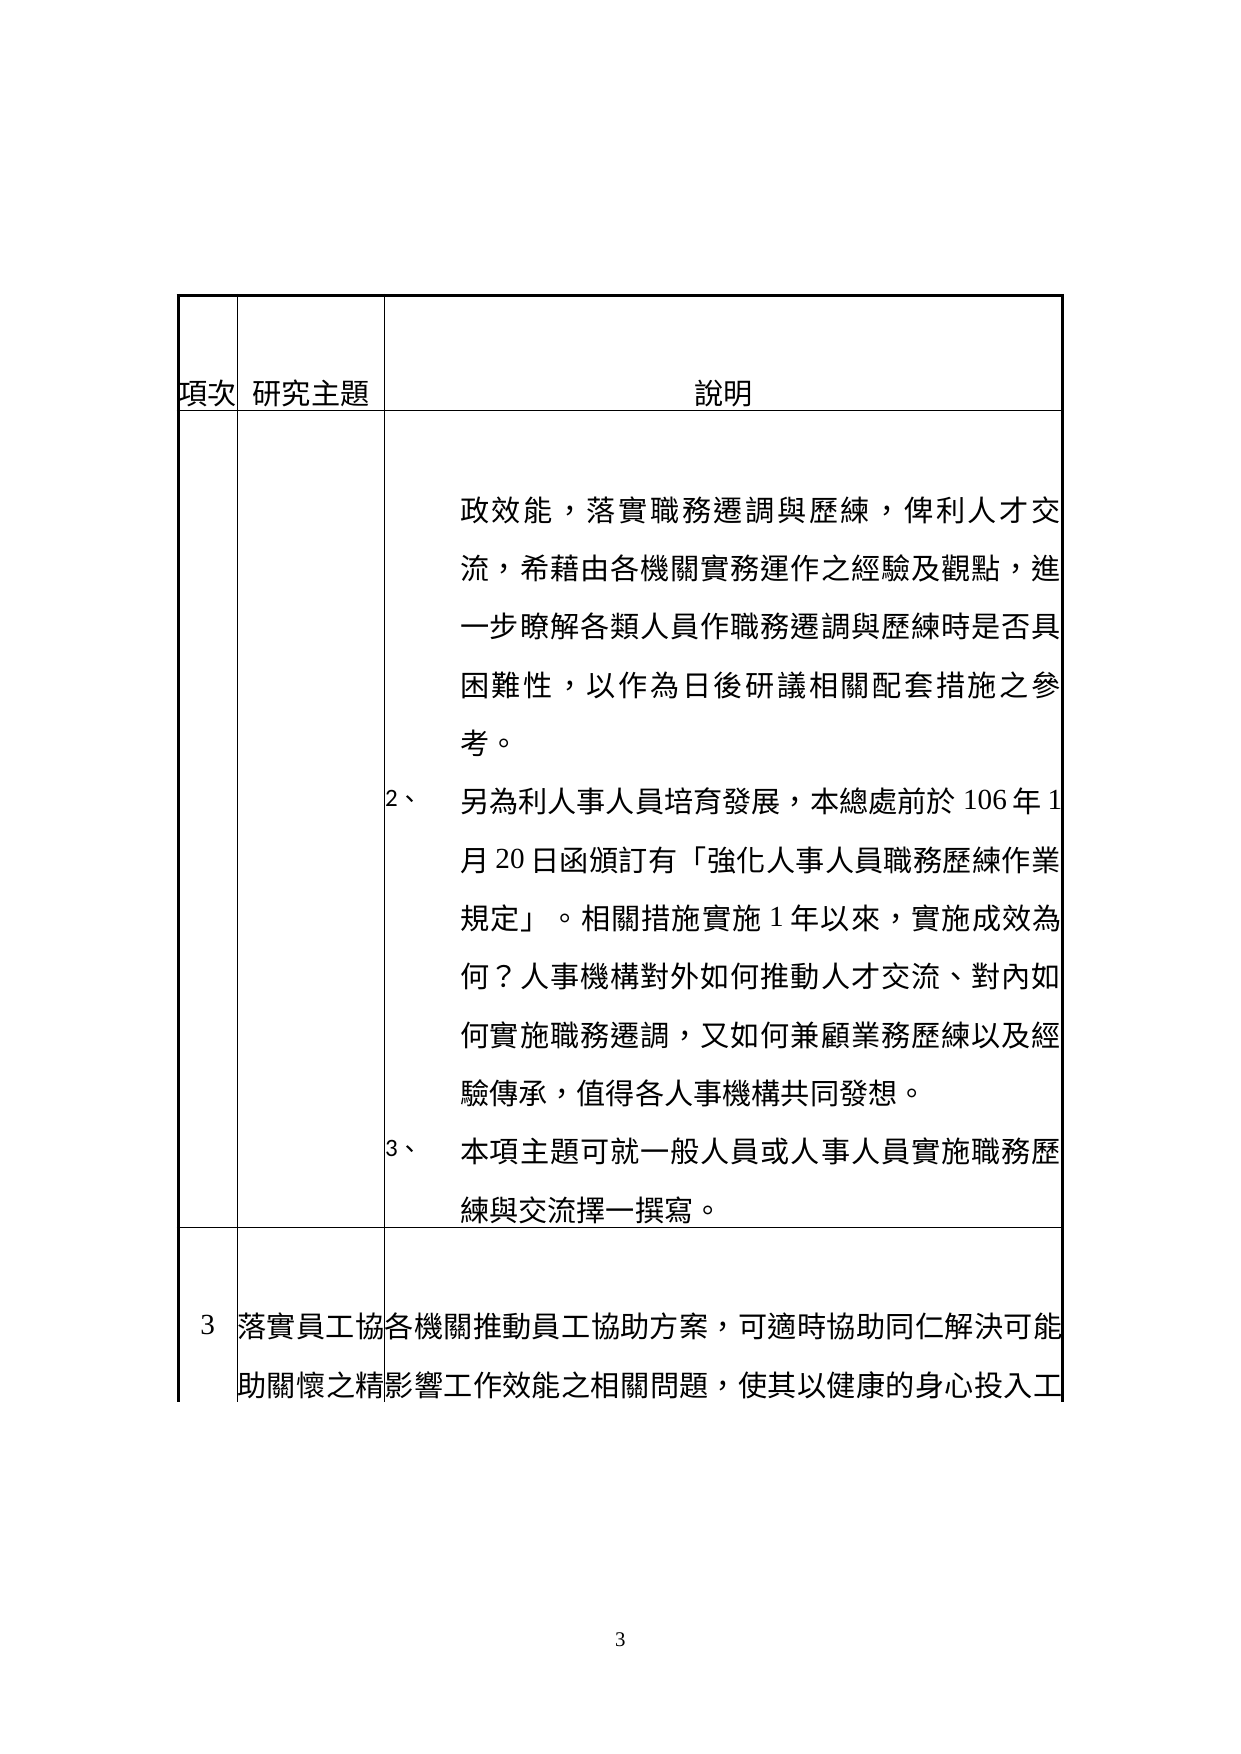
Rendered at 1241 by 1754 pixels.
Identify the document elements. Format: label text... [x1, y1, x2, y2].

table_cell 落實員工協助關懷之精 [238, 1228, 384, 1402]
table_header 說明 [385, 297, 1061, 410]
table_header 研究主題 [238, 297, 384, 410]
table_cell [180, 411, 237, 1227]
table_cell 政效能，落實職務遷調與歷練，俾利人才交流，希藉由各機關實務運作之經驗及觀點，進一步瞭解各類人員作職務遷調與歷練時是否具困難性，以作為日後研議相關配套措施之參考。 另為利人事人員培育發展，本總處前於106年1月20日函頒訂有「強化人事人員職務歷練作業規定」。相關措施實施1年以來，實施成效為何？人事機構對外如何推動人才交流、對內如何實施職務遷調，又如何兼顧業務歷練以及經驗傳承，值得各人事機構共同發想。 本項主題可就一般人員或人事人員實施職務歷練與交流擇一撰寫。 [385, 411, 1061, 1227]
table_cell 各機關推動員工協助方案，可適時協助同仁解決可能影響工作效能之相關問題，使其以健康的身心投入工 [385, 1228, 1061, 1402]
table_cell 3 [180, 1228, 237, 1402]
table_cell [238, 411, 384, 1227]
table_header 項次 [180, 297, 237, 410]
